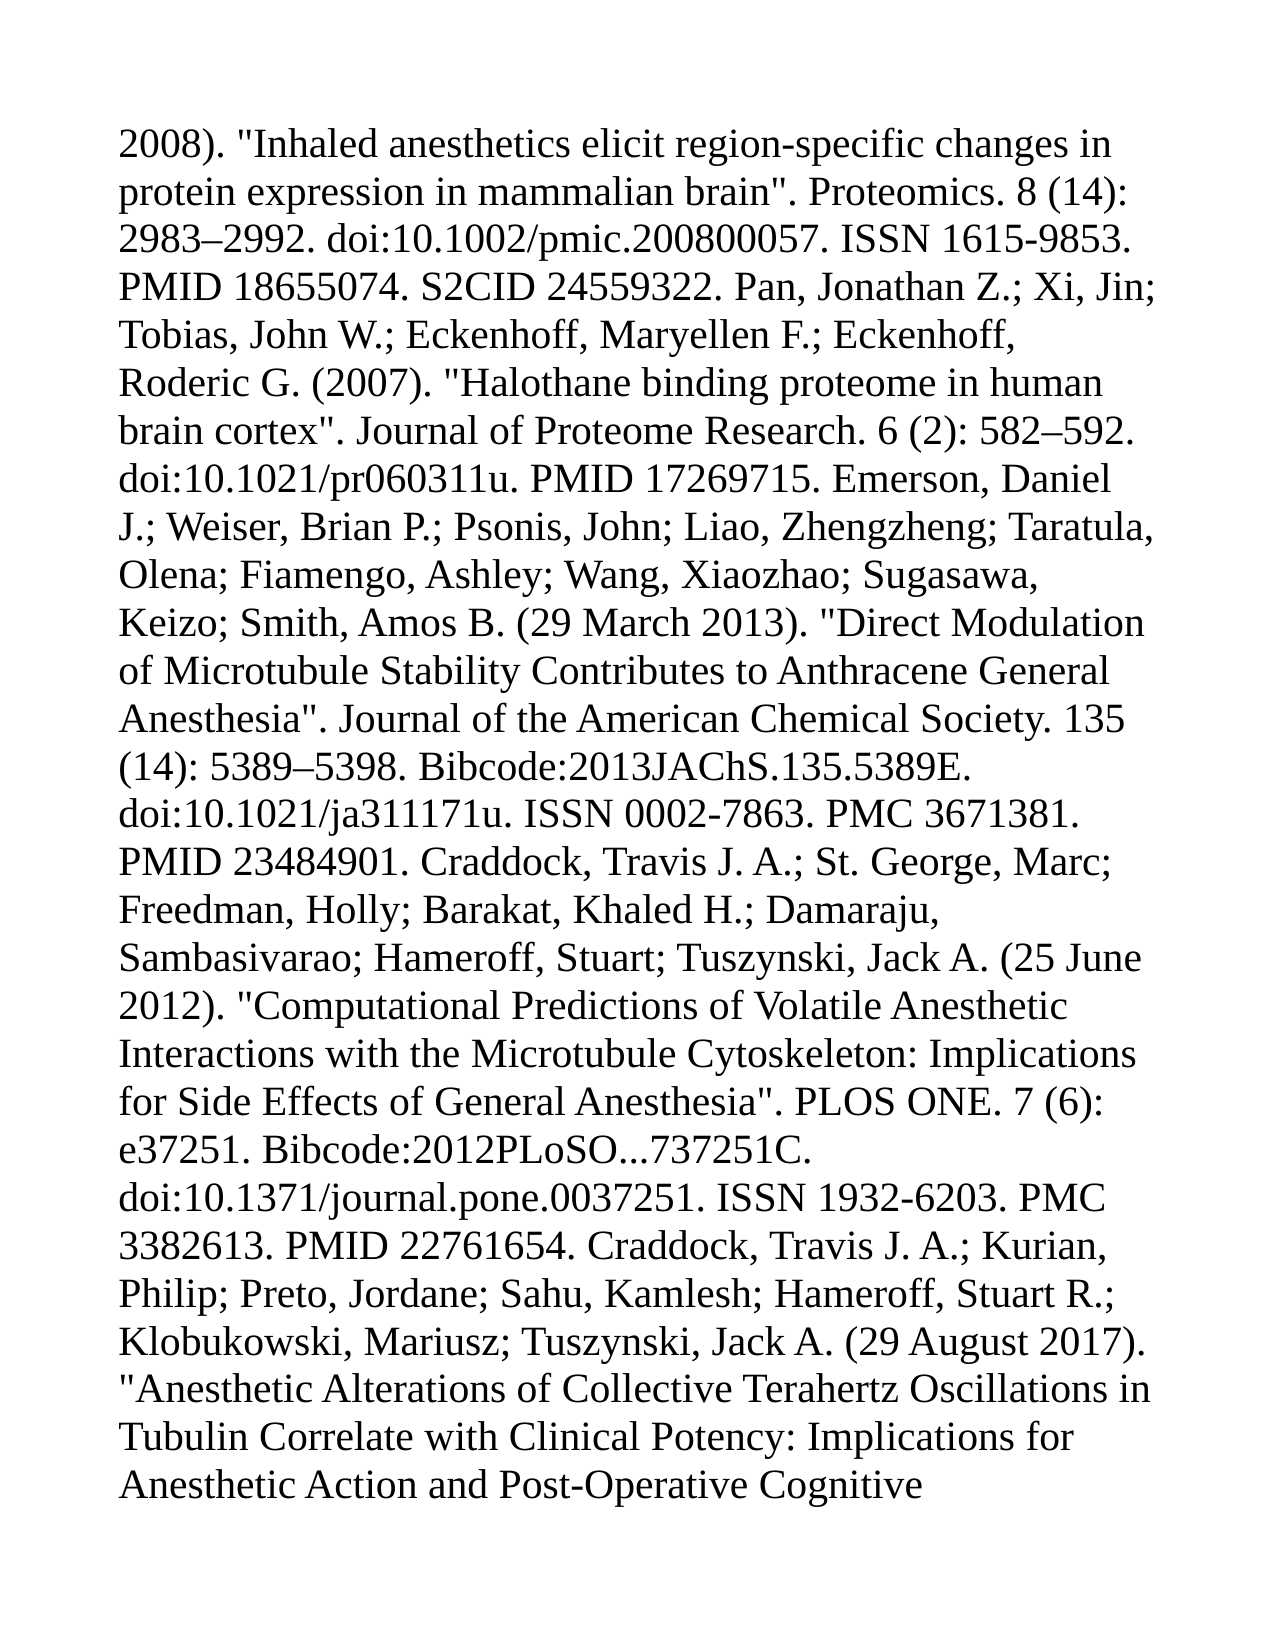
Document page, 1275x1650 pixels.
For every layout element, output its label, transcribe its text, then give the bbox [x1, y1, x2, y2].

text 2008). "Inhaled anesthetics elicit region-specific changes in protein expression in mammalian brain". Proteomics. 8 (14): 2983–2992. doi:10.1002/pmic.200800057. ISSN 1615-9853. PMID 18655074. S2CID 24559322. Pan, Jonathan Z.; Xi, Jin; Tobias, John W.; Eckenhoff, Maryellen F.; Eckenhoff, Roderic G. (2007). "Halothane binding proteome in human brain cortex". Journal of Proteome Research. 6 (2): 582–592. doi:10.1021/pr060311u. PMID 17269715. Emerson, Daniel J.; Weiser, Brian P.; Psonis, John; Liao, Zhengzheng; Taratula, Olena; Fiamengo, Ashley; Wang, Xiaozhao; Sugasawa, Keizo; Smith, Amos B. (29 March 2013). "Direct Modulation of Microtubule Stability Contributes to Anthracene General Anesthesia". Journal of the American Chemical Society. 135 (14): 5389–5398. Bibcode:2013JAChS.135.5389E. doi:10.1021/ja311171u. ISSN 0002-7863. PMC 3671381. PMID 23484901. Craddock, Travis J. A.; St. George, Marc; Freedman, Holly; Barakat, Khaled H.; Damaraju, Sambasivarao; Hameroff, Stuart; Tuszynski, Jack A. (25 June 2012). "Computational Predictions of Volatile Anesthetic Interactions with the Microtubule Cytoskeleton: Implications for Side Effects of General Anesthesia". PLOS ONE. 7 (6): e37251. Bibcode:2012PLoSO...737251C. doi:10.1371/journal.pone.0037251. ISSN 1932-6203. PMC 3382613. PMID 22761654. Craddock, Travis J. A.; Kurian, Philip; Preto, Jordane; Sahu, Kamlesh; Hameroff, Stuart R.; Klobukowski, Mariusz; Tuszynski, Jack A. (29 August 2017). "Anesthetic Alterations of Collective Terahertz Oscillations in Tubulin Correlate with Clinical Potency: Implications for Anesthetic Action and Post-Operative Cognitive [118, 118, 1157, 1508]
